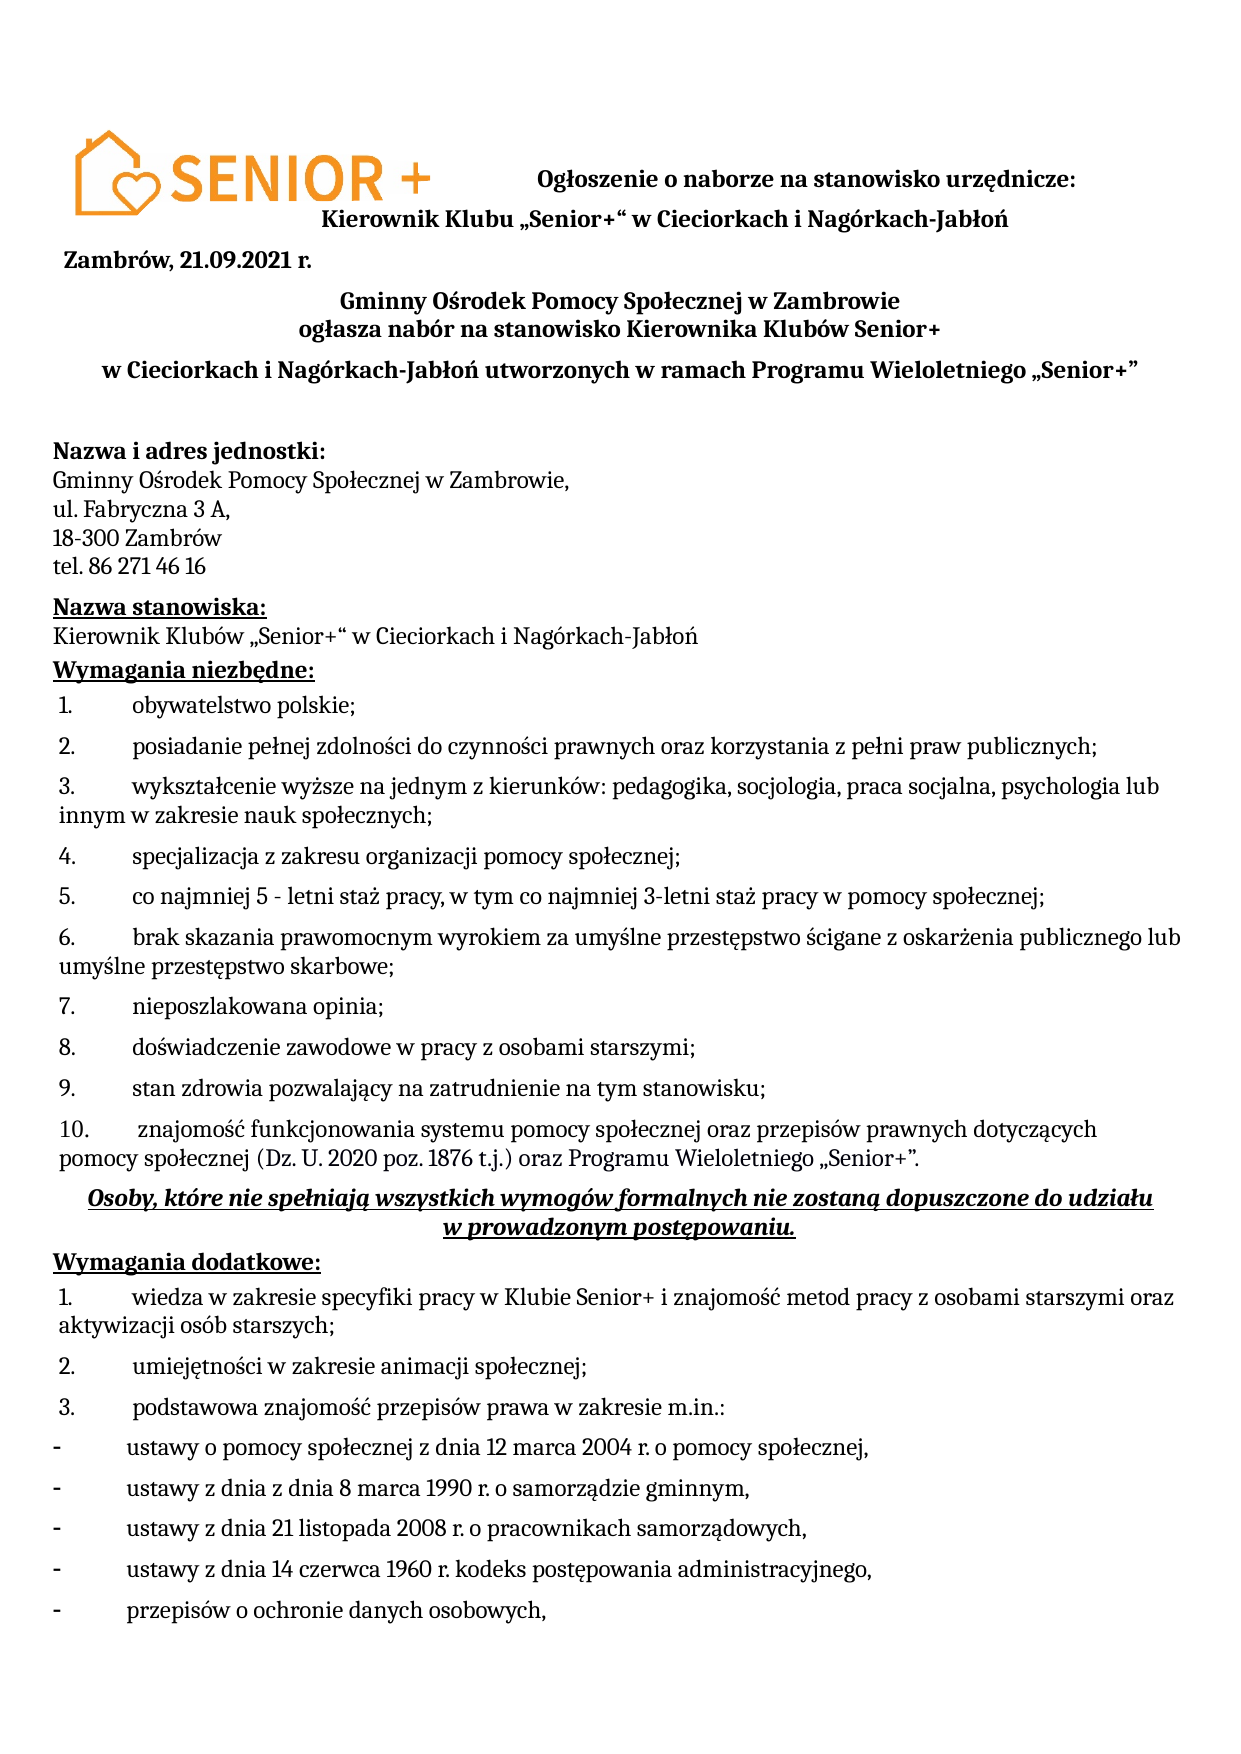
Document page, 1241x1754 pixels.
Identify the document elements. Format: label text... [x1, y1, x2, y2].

table_header Gminny Ośrodek Pomocy Społecznej w Zambrowie ogłasza nabór na stanowisko Kierownika Klubów Senior+ w Cieciorkach i Nagórkach-Jabłoń utworzonych w ramach Programu Wieloletniego „Senior+” Nazwa i adres jednostki: Gminny Ośrodek Pomocy Społecznej w Zambrowie, ul. Fabryczna 3 A, 18-300 Zambrów tel. 86 271 46 16 Nazwa stanowiska: Kierownik Klubów „Senior+“ w Cieciorkach i Nagórkach-Jabłoń Wymagania niezbędne: obywatelstwo polskie; posiadanie pełnej zdolności do czynności prawnych oraz korzystania z pełni praw publicznych; wykształcenie wyższe na jednym z kierunków: pedagogika, socjologia, praca socjalna, psychologia lub innym w zakresie nauk społecznych; specjalizacja z zakresu organizacji pomocy społecznej; co najmniej 5 - letni staż pracy, w tym co najmniej 3-letni staż pracy w pomocy społecznej; brak skazania prawomocnym wyrokiem za umyślne przestępstwo ścigane z oskarżenia publicznego lub umyślne przestępstwo skarbowe; nieposzlakowana opinia; doświadczenie zawodowe w pracy z osobami starszymi; stan zdrowia pozwalający na zatrudnienie na tym stanowisku; znajomość funkcjonowania systemu pomocy społecznej oraz przepisów prawnych dotyczących pomocy społecznej (Dz. U. 2020 poz. 1876 t.j.) oraz Programu Wieloletniego „Senior+”. Osoby, które nie spełniają wszystkich wymogów formalnych nie zostaną dopuszczone do udziału w prowadzonym postępowaniu. Wymagania dodatkowe: wiedza w zakresie specyfiki pracy w Klubie Senior+ i znajomość metod pracy z osobami starszymi oraz aktywizacji osób starszych; umiejętności w zakresie animacji społecznej; podstawowa znajomość przepisów prawa w zakresie m.in.: ustawy o pomocy społecznej z dnia 12 marca 2004 r. o pomocy społecznej, ustawy z dnia z dnia 8 marca 1990 r. o samorządzie gminnym, ustawy z dnia 21 listopada 2008 r. o pracownikach samorządowych, ustawy z dnia 14 czerwca 1960 r. kodeks postępowania administracyjnego, przepisów o ochronie danych osobowych, Programu Wieloletniego „Senior +” . dodatkowe kursy i kwalifikacje, które mogłyby przyczynić się do podniesienia jakości pracy na w/w stanowisku; znajomość obsługi komputera i urządzeń biurowych (posiadanie umiejętności w zakresie podstawowych programów pakietów Open Office, Excel, przeglądarek internetowych i poczty elektronicznej); predyspozycje: odpowiedzialność, sumienność, obowiązkowość, uczciwość, systematyczność, wysoka kultura osobista, komunikatywność, łatwość nawiązywania kontaktów interpersonalnych, dobra organizacja pracy, umiejętność kierowania zespołem, dyspozycyjność; czynne prowadzenie samochodu – prawo jazdy kat. B. Zakres podstawowych zadań w Klubach Senior +: realizacja zadań statutowych, dbanie o prawidłowe funkcjonowanie Klubów Senior+; kompleksowe prowadzenie i kierowanie bieżącą działalnością Klubów Senior+, m.in.: nadzór, prowadzenie m.in.: list obecności, postępowania proceduralnego związanego z przyjęciami / rezygnacją Seniorów z dalszego pobytu w Klubach, dokumentacji osób prowadzących zajęcia w ramach działalności Klubu, dokumentacji z organizowanych spotkań / warsztatów / prelekcji / wykładów / wycieczek / wyjazdów / wszelkiej korespondencji Klubów, podejmowanie działań lub/i wnioskowanie o środki pozabudżetowe lub/i unijne na realizację działań statutowych Klubów; dbanie o prawidłowe zabezpieczenie dokumentacji Klubów, przygotowywanie sprawozdań z działalności Klubów; odpowiedzialność za powierzony sprzęt, majątek; motywowanie seniorów do wspólnego spędzania czasu wolnego; diagnozowanie, monitorowanie poziomu i zaspokajanie potrzeb Seniorów (rozwojowych, edukacyjnych, kulturalnych i rekreacyjnych); promocja działań Klubów Senior+ na zewnątrz; rozwiązywanie wszelkich problemów, które mogą wystąpić w trakcie działania Klubów Senior+; przestrzeganie tajemnicy służbowej i zawodowej w sprawach dotyczących Seniorów, w tym zapisów wynikających z ustawy o ochronie danych osobowych; współpraca z kierownikiem Gminnego Ośrodka Pomocy Społecznej w Zambrowie oraz wykonywanie innych czynności zleconych przez bezpośredniego przełożonego dotyczących funkcjonowania Klubów Senior+; zapewnienie bezpiecznych i higienicznych warunków uczestnictwa w organizowanych w zajęciach. Warunki pracy: rodzaj umowy: umowa o pracę w wymiarze 16 godzin tygodniowo (2/5 etatu); podstawa zatrudnienia: umowa o pracę na czas określony na 2/5 etatu; miejsce wykonywania pracy: siedziba GOPS ul. Fabryczna 3A, 18-300 Zambrów; siedziba Klubu Senior+ w Cieciorkach, Cieciorki 45, 18-300 Zambrów; siedziba Klubu Senior+ w Nagórkach-Jabłoń, Nagórki-Jabłoń 50A, 18-300 Zambrów. charakterystyka stanowiska pracy: praca z osobami starszymi, chorymi, niepełnosprawnymi; praca na przedmiotowym stanowisku nie jest narażona na występowanie uciążliwych i szkodliwych warunków pracy, nie istnieją bariery utrudniające wykonywanie pracy; praca administracyjno-biurowa (wykonywanie obowiązków służbowych wymaga pracy z wykorzystaniem zestawu komputerowego); praca w pomieszczeniach zlokalizowanych w budynkach Klubów Senior+, posiadających podjazd i sanitariaty dostosowane dla osób niepełnosprawnych oraz w budynku GOPS; współpraca z Kierownikiem oraz pracownikami GOPS w Zambrowie, uczestnikami programu; przemieszczanie się po terenie Gminy Zambrów w ramach wykonywanych zadań i obowiązków służbowych na zajmowanym stanowisku; okres zatrudnienia: kandydat wyłoniony w drodze konkursu będzie zatrudniony na podstawie umowy o pracę od 1 października 2021 r. do 31 grudnia 2021 r.; w miesiącu poprzedzającym datę upublicznienia ogłoszenia, wskaźnik zatrudnienia osób niepełnosprawnych w GOPS w Zambrowie, w rozumieniu przepisów ustawy z dnia 27 sierpnia 1997 r. o rehabilitacji zawodowej i społecznej oraz zatrudnianiu osób niepełnosprawnych (Dz. U. 2021 poz. 573) wynosił 0,00 %. Informacja o wskaźniku zatrudnienia osób niepełnosprawnych: w sierpniu 2021 r. Gminny Ośrodek Pomocy Społecznej w Zambrowie nie zatrudniał pracowników niepełnosprawnych. Wymagane dokumenty: list motywacyjny; życiorys (CV) z dokładnym opisem przebiegu dotychczasowej pracy zawodowej wraz z klauzulą zawierającą zgodę na przetwarzanie danych osobowych podanych w CV; poświadczone przez kandydata za zgodność z oryginałem kserokopie dokumentów potwierdzających: wykształcenie, kwalifikacje zawodowe, posiadanie stażu pracy; poświadczone przez kandydata za zgodność z oryginałem kserokopie dokumentów: zaświadczenia o ukończonych kursach/ szkoleniach/ studiach, świadectwa pracy; inne dokumenty o posiadanych kwalifikacjach i umiejętnościach; kwestionariusz osobowy dla osoby ubiegającej się o zatrudnienie; własnosręcznie podpisana klauzula informacyjna w przedmiocie przetwarzania danych osobowych dotycząca rekrutacji w Gminnym Ośrodku Pomocy Społecznej w Zambrowie; podpisane oświadczenia kandydata o: posiadaniu obywatelstwa polskiego, pełnej zdolności do czynności prawnych i korzystaniu z pełni praw publicznych, braku przeciwskazań zdrowotnych dla zatrudnienia na wyżej wymienionym stanowisku urzędniczym – (po rozstrzygnięciu konkursu - potwierdzone przez lekarza medycyny pracy), zapoznaniu się z treścią klauzuli informacyjnej dla osób przystępujących do naboru na wolne stanowisko urzędnicze w Klubach Senior+, wyrażeniu zgody na przetwarzanie danych osobowych w zakresie numeru telefonu, wyrażeniu zgody na przetwarzanie danych osobowych do celów rekrutacji, nie prowadzeniu działalności gospodarczej bądź o profilu prowadzonej działalności gospodarczej, niekaralności za przestępstwa popełnione umyślnie oraz o braku skazania prawomocnym wyrokiem sądu za umyślne przestępstwo ścigane z oskarżenia publicznego lub umyślne przestępstwo skarbowe (po rozstrzygnięciu konkursu w przypadku zatrudnienia - potwierdzone przez Krajowy Rejestr Karny w formie „Zapytania o udzielenie informacji o osobie”/zaświadczenie o niekaralności z KRK) i nie jest prowadzone przeciwko niemu postępowanie przygotowawcze o przestępstwo umyślne ścigane z oskarżenia publicznego lub umyślne przestępstwo skarbowe. Wymagane dokumenty aplikacyjne (list motywacyjny i CV) powinny być opatrzone klauzulą: „ Wyrażam zgodę na przetwarzanie moich danych osobowych zawartych w ofercie pracy w zakresie niezbędnym do realizacji procesu rekrutacji na stanowisko Kierownika Klubów Senior+ oraz kontaktu i możliwości powiadomienia o etapach i wynikach naboru – danych dotyczących numeru telefonu lub adresu e-mail, zgodnie z: Rozporządzeniem Parlamentu Europejskiego i Rady (UE) 2016/679 z dnia 27 kwietnia 2016 r. w sprawie ochrony osób fizycznych w związku z przetwarzaniem danych osobowych i w sprawie swobodnego przepływu takich danych oraz uchylenia dyrektywy 95/46/WE (ogólne rozporządzenie o ochronie danych) publ. Dz. Urz. UE L Nr 119, Ustawą z dnia 10 maja 2018 r. o ochronie danych osobowych (Dz. U. z 2018 r., poz. 1000) oraz Ustawą z dnia 21 listopada 2008 r. o pracownikach samorządowych (tekst jednolity Dz.U. Z 2019r. poz. 1282) Jednocześnie oświadczam, że przekazuję moje dane osobowe całkowicie dobrowolnie” i potwierdzone własnoręcznym czytelnym podpisem aplikanta. Termin i miejsce składania dokumentów: Termin: do dnia 28 września 2021r. do godziny 1400 włącznie (decyduje data wpływu do GOPS w Zambrowie) Miejsce: Sekretariat Gminnego Ośrodka Pomocy Społecznej w Zambrowie, ul. Fabryczna 3A, 18-300 Zambrów, pok. 103 (osobiście lub przesłać pocztą na adres jednostki). Zamknięta koperta z imieniem, nazwiskiem, adresem nadawcy powinna być opatrzona dopiskiem: „Nabór na stanowisko Kierownika Klubów Senior+ w Cieciorkach i w Nagórkach-Jabłoń“. Kierownik Gminnego Ośrodka Pomocy Społecznej w Zambrowie zastrzega sobie prawo odwołania ogłoszenia w całości lub części, przedłużenia terminu składania ofert pracy. Informacje dodatkowe: Dokumenty, które wpłyną niekompletne, po upływie wskazanego terminu lub zostaną przesłane drogą elektroniczną nie będą rozpatrywane. Osoby, które nie spełnią wszystkich wymogów formalnych nie zostaną dopuszczone do udziału w kolejnych etapach postępowania konkursowego. Wszelkich informacji w powyższej sprawie udziela Kierownik GOPS pod nr tel.: 86 271 46 16 lub za pośrednictwem adresu e-mail: gops@ugzambrow.pl Dwuetapowy nabór przeprowadzi komisja konkursowa powołana przez Kierownika Ośrodka Pomocy Społecznej Gminy Zambrów. Pierwszy etap: W dniu 28 września 2021 r. Komisja Rekrutacyjna zapozna się z dokumentami złożonymi przez kandydatów, dokona ich weryfikacji pod względem formalnym. Po dokonaniu analizy formalnej złożonych dokumentów aplikacyjnych oraz sporządzeniu listy kandydatów dopuszczonych do drugiego etapu konkursu nastąpi formalne telefoniczne powiadomienie kandydatów o zakwalifikowaniu się do drugiego etapu konkursu i o terminie rozmowy kwalifikacyjnej. Kandydaci nie zakwalifikowani do drugiego etapu zostaną o tym fakcie poinformowani w formie pisemnej. Osoby, które zakwalifikują się do rozmowy kwalifikacyjnej są zobowiązane do przedstawienia oryginału dokumentów dołączonych do aplikacji. Drugi etap: Z każdym z kandydatów spełniających wymagania formalne zostanie przeprowadzona rozmowa kwalifikacyjna na temat posiadanej wiedzy i koncepcji funkcjonowania Klubu Senior+. Odbędzie się ona w określonym dniu, tj. 29 września 2021 r. w godz. 1000 – 1100 w siedzibie GOPS W Zambrowie. W wyniku tej rozmowy Komisja Rekrutacyjna wyłoni kandydatów spełniających w najwyższym stopniu wymagania określone w ogłoszeniu o naborze. Po wyłonieniu kandydatów Kierownik GOPS w Zambrowie może przeprowadzić rozmowę z kandydatami, którzy uzyskali najwyższą liczbę punktów, w celu ostatecznego zatwierdzenia. Dokumenty osoby, która ostatecznie zostanie wyłoniona w postępowaniu rekrutacyjnym zostaną dołączone do jej akt osobowych. Z wyłonionym w drodze naboru kandydatem do pracy zostanie zawarta umowa o pracę na czas określony. Informacja o wyniku naboru będzie umieszczona na stronie internetowej Biuletynu Informacji Publicznej Urzędu Gminy Zambrów www.ugzambrow.pl oraz na tablicy ogłoszeniowej GOPS oraz Urzędu Gminy Zambrów, zgodnie z ustawą z dnia 21 listopada 2008 r. o pracownikach samorządowych (Dz. U. z 2019 r., poz. 1282). Oferty kandydatów niezakwalifikowanych (którzy nie przejdą weryfikacji dokumentów lub nie zostaną wyłonieni na ogłoszone stanowisko) do kolejnych etapów i niewskazanych w protokole naboru można odebrać osobiście w ciągu 14 dni (od dnia zakończenia procedury naboru tj. od dnia zamieszczenia informacji o wynikach naboru w Biuletynie Informacji Publicznej) od dnia ogłoszenia wyniku naboru. Po ww. terminie zostaną one komisyjnie trwale zniszczone. Zastrzega się prawo unieważnienia postępowania konkursowego bez podania przyczyny. Zambrów, 21 września 2021 r. Joanna Gierałtowska Kierownik GOPS w Zambrowie [52, 281, 1189, 1630]
subtitle Ogłoszenie o naborze na stanowisko urzędnicze: [418, 165, 1183, 193]
subtitle Zambrów, 21.09.2021 r. [64, 246, 1183, 275]
subtitle Kierownik Klubu „Senior+“ w Cieciorkach i Nagórkach-Jabłoń [64, 205, 1183, 234]
